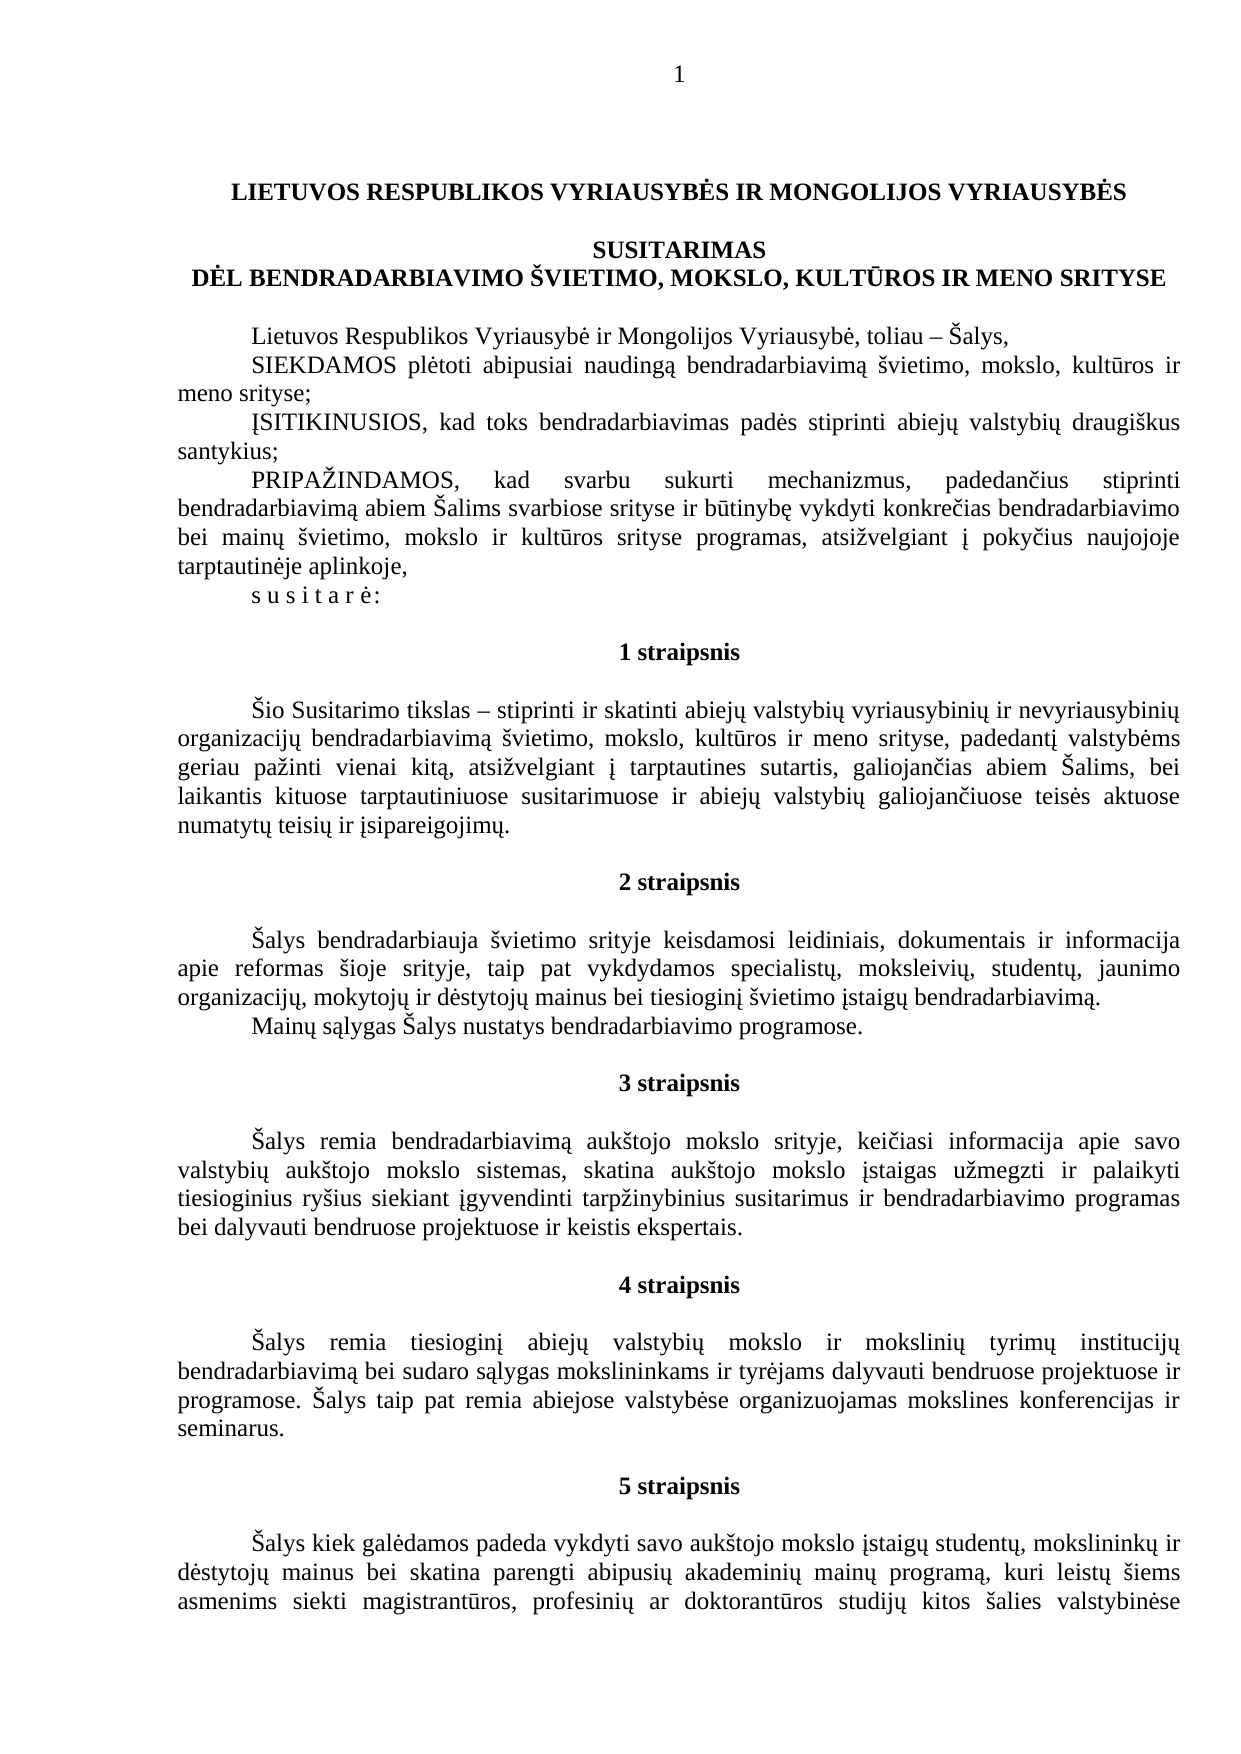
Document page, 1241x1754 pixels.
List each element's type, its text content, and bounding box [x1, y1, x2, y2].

text Mainų sąlygas Šalys nustatys bendradarbiavimo programose. [177, 1011, 1181, 1040]
text Šio Susitarimo tikslas – stiprinti ir skatinti abiejų valstybių vyriausybinių ir nevyriausybinių organizacijų bendradarbiavimą švietimo, mokslo, kultūros ir meno srityse, padedantį valstybėms geriau pažinti vienai kitą, atsižvelgiant į tarptautines sutartis, galiojančias abiem Šalims, bei laikantis kituose tarptautiniuose susitarimuose ir abiejų valstybių galiojančiuose teisės aktuose numatytų teisių ir įsipareigojimų. [177, 695, 1181, 838]
text DĖL BENDRADARBIAVIMO ŠVIETIMO, MOKSLO, KULTŪROS IR MENO SRITYSE [177, 263, 1181, 292]
text 4 straipsnis [177, 1270, 1181, 1298]
text Šalys bendradarbiauja švietimo srityje keisdamosi leidiniais, dokumentais ir informacija apie reformas šioje srityje, taip pat vykdydamos specialistų, moksleivių, studentų, jaunimo organizacijų, mokytojų ir dėstytojų mainus bei tiesioginį švietimo įstaigų bendradarbiavimą. [177, 925, 1181, 1011]
text 1 straipsnis [177, 637, 1181, 666]
text susitarė: [177, 580, 1181, 608]
text 5 straipsnis [177, 1471, 1181, 1500]
text Šalys kiek galėdamos padeda vykdyti savo aukštojo mokslo įstaigų studentų, mokslininkų ir dėstytojų mainus bei skatina parengti abipusių akademinių mainų programą, kuri leistų šiems asmenims siekti magistrantūros, profesinių ar doktorantūros studijų kitos šalies valstybinėse [177, 1528, 1181, 1615]
text SUSITARIMAS [177, 235, 1181, 263]
text SIEKDAMOS plėtoti abipusiai naudingą bendradarbiavimą švietimo, mokslo, kultūros ir meno srityse; [177, 350, 1181, 407]
text Šalys remia bendradarbiavimą aukštojo mokslo srityje, keičiasi informacija apie savo valstybių aukštojo mokslo sistemas, skatina aukštojo mokslo įstaigas užmegzti ir palaikyti tiesioginius ryšius siekiant įgyvendinti tarpžinybinius susitarimus ir bendradarbiavimo programas bei dalyvauti bendruose projektuose ir keistis ekspertais. [177, 1126, 1181, 1241]
text PRIPAŽINDAMOS, kad svarbu sukurti mechanizmus, padedančius stiprinti bendradarbiavimą abiem Šalims svarbiose srityse ir būtinybę vykdyti konkrečias bendradarbiavimo bei mainų švietimo, mokslo ir kultūros srityse programas, atsižvelgiant į pokyčius naujojoje tarptautinėje aplinkoje, [177, 465, 1181, 580]
text 3 straipsnis [177, 1068, 1181, 1097]
text Šalys remia tiesioginį abiejų valstybių mokslo ir mokslinių tyrimų institucijų bendradarbiavimą bei sudaro sąlygas mokslininkams ir tyrėjams dalyvauti bendruose projektuose ir programose. Šalys taip pat remia abiejose valstybėse organizuojamas mokslines konferencijas ir seminarus. [177, 1327, 1181, 1442]
text 2 straipsnis [177, 867, 1181, 896]
text Lietuvos Respublikos Vyriausybė ir Mongolijos Vyriausybė, toliau – Šalys, [177, 321, 1181, 350]
text ĮSITIKINUSIOS, kad toks bendradarbiavimas padės stiprinti abiejų valstybių draugiškus santykius; [177, 407, 1181, 465]
text LIETUVOS RESPUBLIKOS VYRIAUSYBĖS IR MONGOLIJOS VYRIAUSYBĖS [177, 177, 1181, 206]
